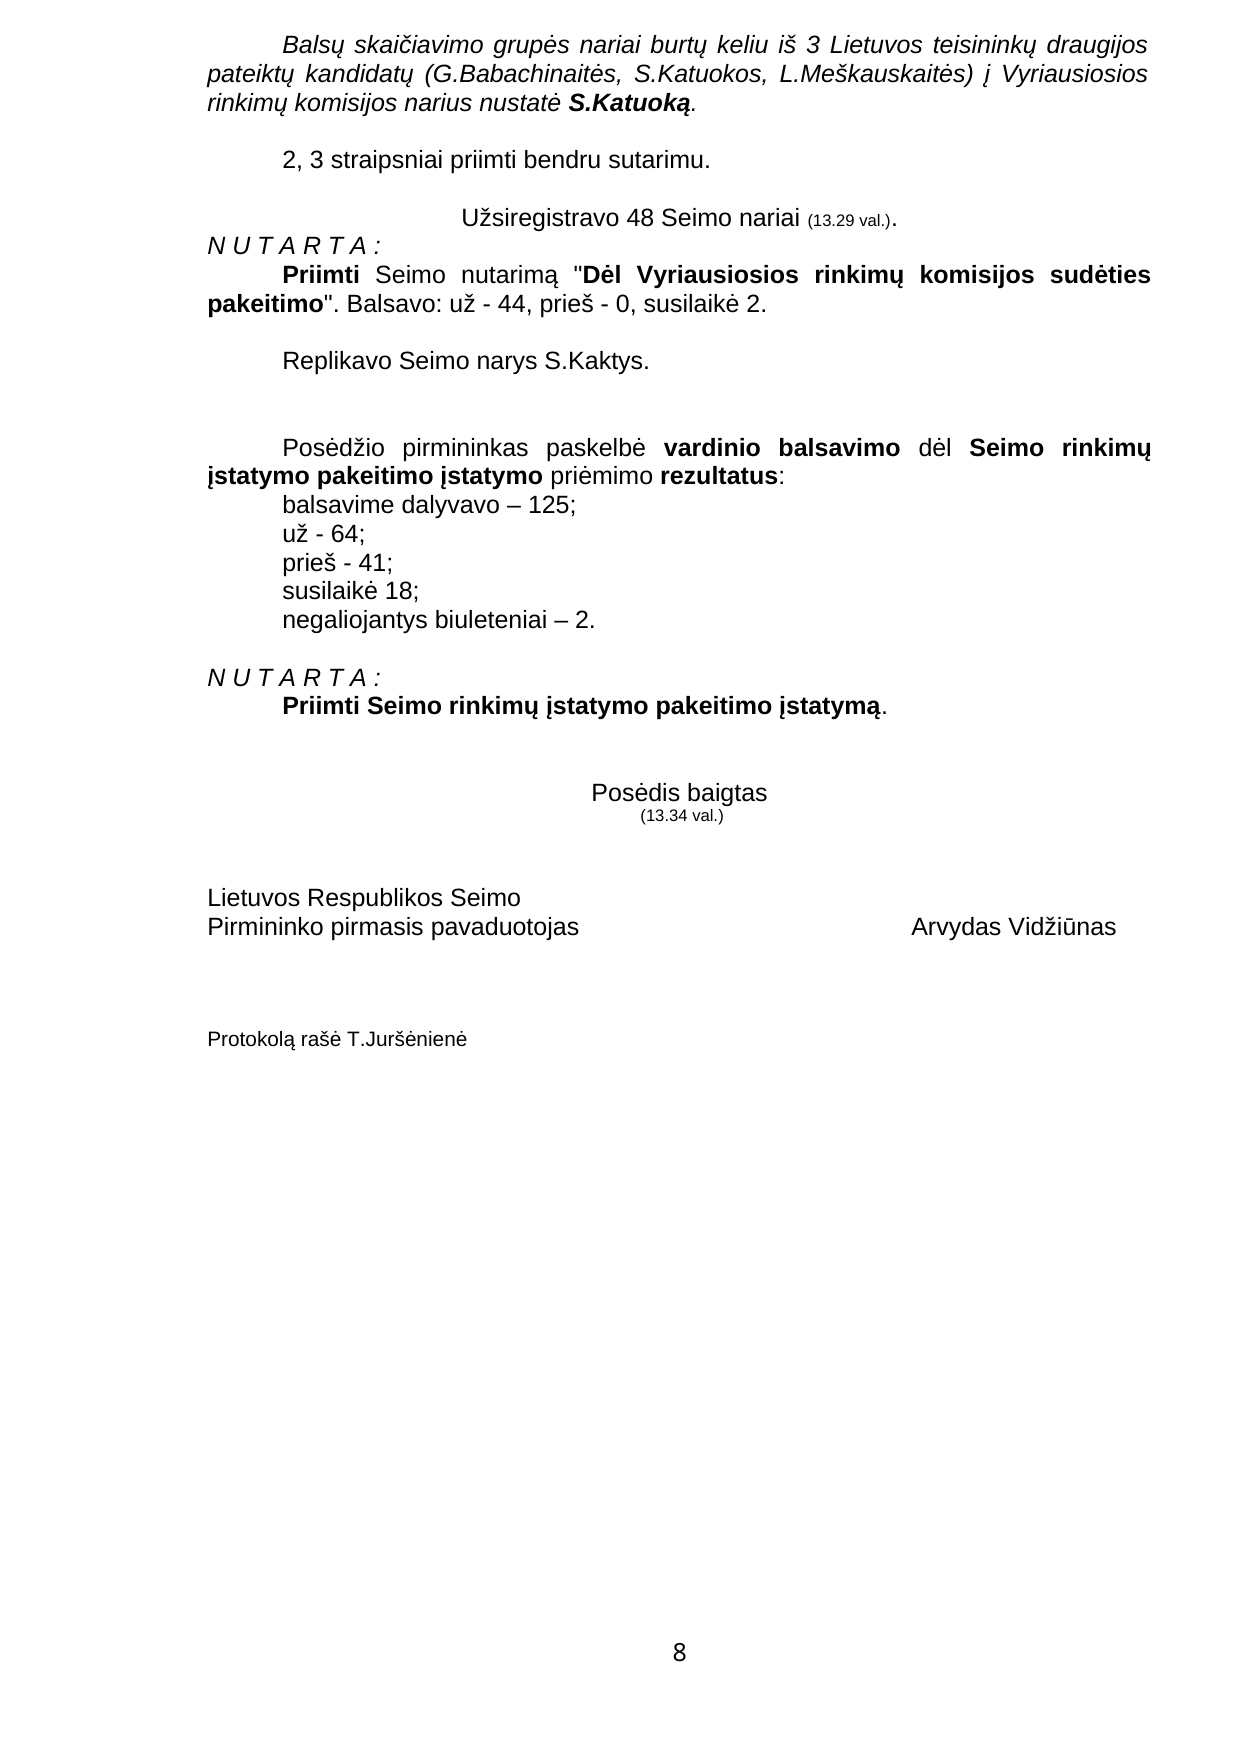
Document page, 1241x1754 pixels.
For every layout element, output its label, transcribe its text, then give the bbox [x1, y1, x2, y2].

text Replikavo Seimo narys S.Kaktys. [207, 346, 1152, 375]
text Užsiregistravo 48 Seimo nariai (13.29 val.). [207, 202, 1152, 231]
text balsavime dalyvavo – 125; [207, 490, 1152, 519]
text Priimti Seimo rinkimų įstatymo pakeitimo įstatymą. [207, 691, 1152, 720]
text negaliojantys biuleteniai – 2. [207, 605, 1152, 634]
text Posėdis baigtas [207, 777, 1152, 806]
text 2, 3 straipsniai priimti bendru sutarimu. [207, 145, 1152, 174]
text N U T A R T A : [207, 662, 1152, 691]
text Pirmininko pirmasis pavaduotojas Arvydas Vidžiūnas [207, 912, 1152, 940]
text prieš - 41; [207, 547, 1152, 576]
text N U T A R T A : [207, 231, 1152, 260]
text (13.34 val.) [207, 806, 1152, 825]
text Protokolą rašė T.Juršėnienė [207, 1027, 1152, 1051]
text Priimti Seimo nutarimą "Dėl Vyriausiosios rinkimų komisijos sudėties pakeitimo". Balsavo: už - 44, prieš - 0, susilaikė 2. [207, 260, 1152, 317]
text Lietuvos Respublikos Seimo [207, 883, 1152, 912]
text už - 64; [207, 519, 1152, 547]
text Posėdžio pirmininkas paskelbė vardinio balsavimo dėl Seimo rinkimų įstatymo pakeitimo įstatymo priėmimo rezultatus: [207, 432, 1152, 490]
text Balsų skaičiavimo grupės nariai burtų keliu iš 3 Lietuvos teisininkų draugijos pateiktų kandidatų (G.Babachinaitės, S.Katuokos, L.Meškauskaitės) į Vyriausiosios rinkimų komisijos narius nustatė S.Katuoką. [207, 30, 1152, 116]
text susilaikė 18; [207, 576, 1152, 605]
